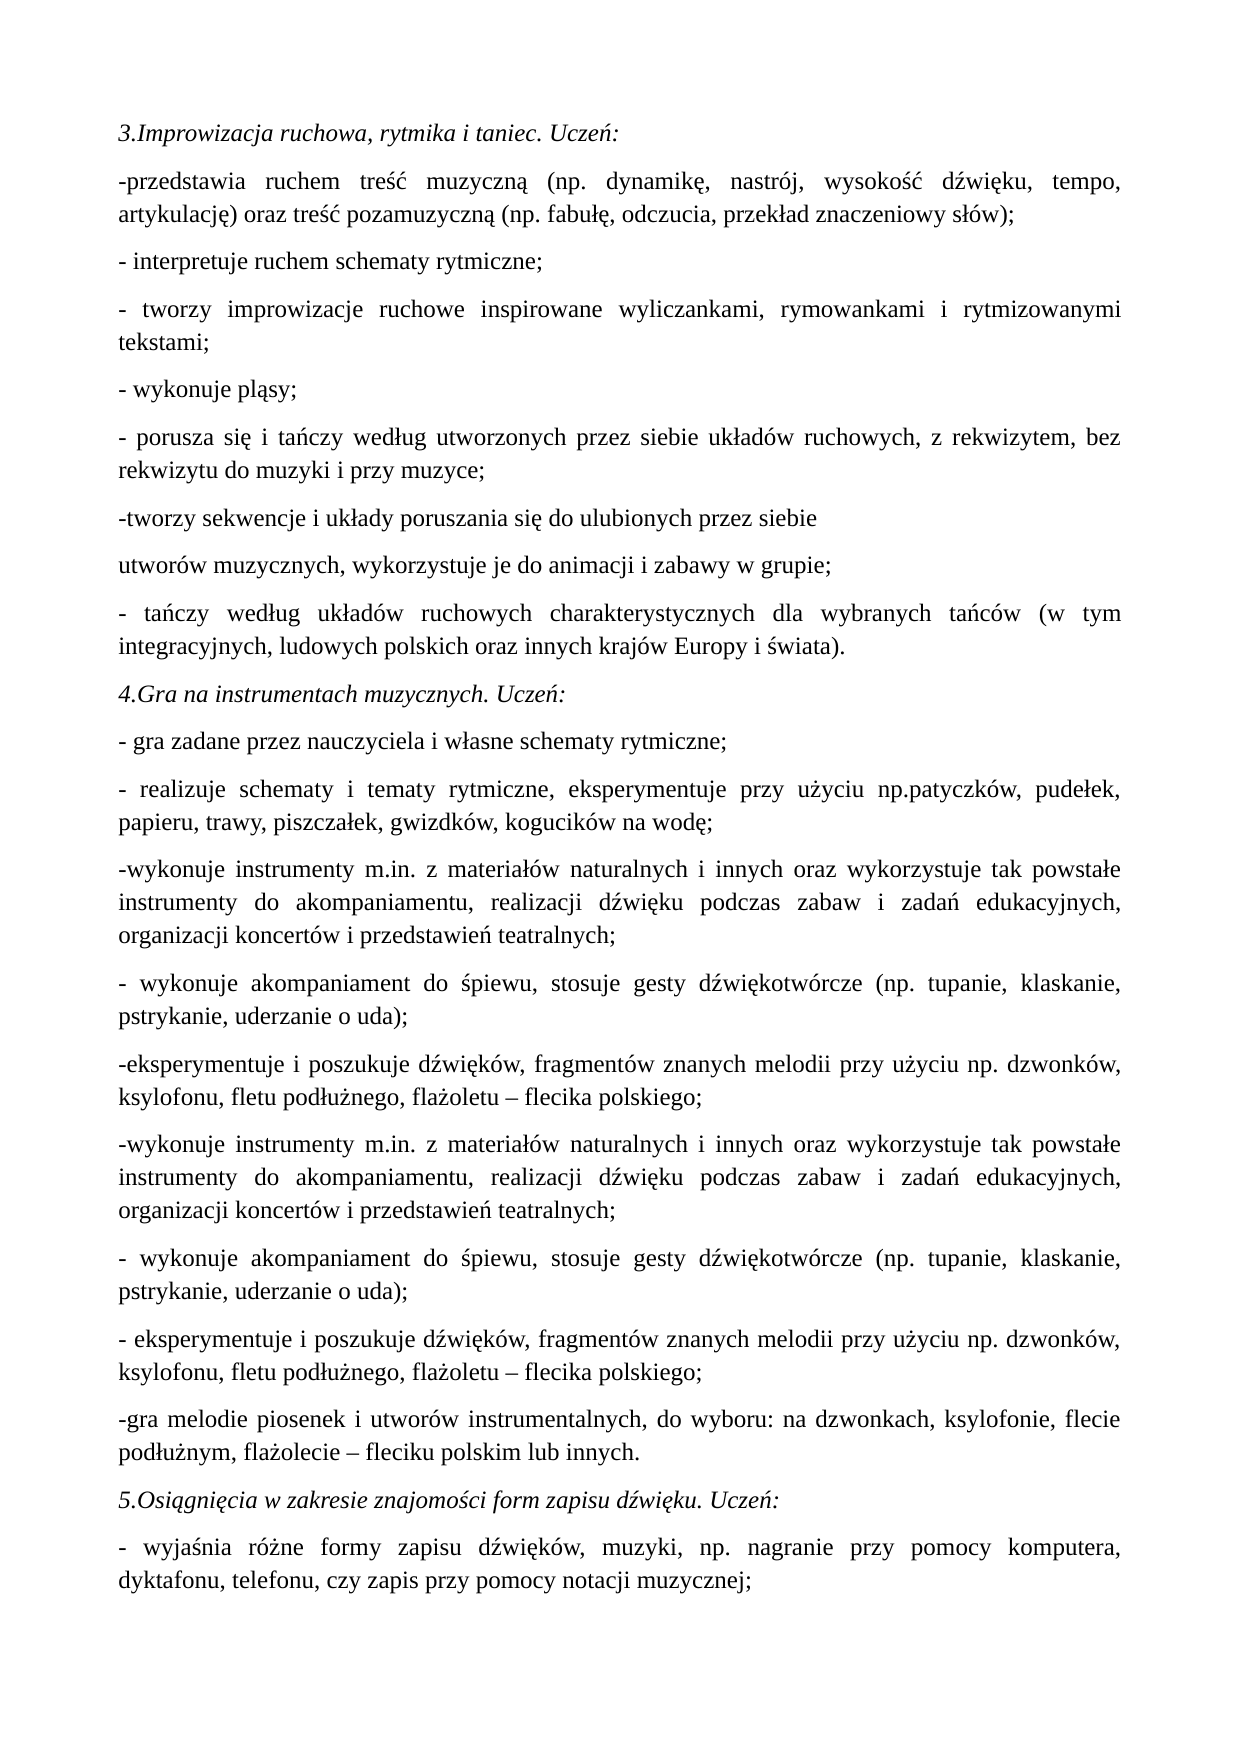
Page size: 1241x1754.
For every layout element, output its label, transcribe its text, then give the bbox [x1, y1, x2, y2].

text utworów muzycznych, wykorzystuje je do animacji i zabawy w grupie; [118, 550, 1122, 579]
text - interpretuje ruchem schematy rytmiczne; [118, 246, 1122, 275]
text -przedstawia ruchem treść muzyczną (np. dynamikę, nastrój, wysokość dźwięku, tempo, artykulację) oraz treść pozamuzyczną (np. fabułę, odczucia, przekład znaczeniowy słów); [118, 166, 1122, 227]
text -gra melodie piosenek i utworów instrumentalnych, do wyboru: na dzwonkach, ksylofonie, flecie podłużnym, flażolecie – fleciku polskim lub innych. [118, 1404, 1122, 1466]
text - wyjaśnia różne formy zapisu dźwięków, muzyki, np. nagranie przy pomocy komputera, dyktafonu, telefonu, czy zapis przy pomocy notacji muzycznej; [118, 1532, 1122, 1594]
text - wykonuje pląsy; [118, 374, 1122, 403]
text 3.Improwizacja ruchowa, rytmika i taniec. Uczeń: [118, 118, 1122, 147]
text - wykonuje akompaniament do śpiewu, stosuje gesty dźwiękotwórcze (np. tupanie, klaskanie, pstrykanie, uderzanie o uda); [118, 968, 1122, 1030]
text - porusza się i tańczy według utworzonych przez siebie układów ruchowych, z rekwizytem, bez rekwizytu do muzyki i przy muzyce; [118, 422, 1122, 484]
text -wykonuje instrumenty m.in. z materiałów naturalnych i innych oraz wykorzystuje tak powstałe instrumenty do akompaniamentu, realizacji dźwięku podczas zabaw i zadań edukacyjnych, organizacji koncertów i przedstawień teatralnych; [118, 1129, 1122, 1224]
text - realizuje schematy i tematy rytmiczne, eksperymentuje przy użyciu np.patyczków, pudełek, papieru, trawy, piszczałek, gwizdków, kogucików na wodę; [118, 774, 1122, 836]
text - eksperymentuje i poszukuje dźwięków, fragmentów znanych melodii przy użyciu np. dzwonków, ksylofonu, fletu podłużnego, flażoletu – flecika polskiego; [118, 1324, 1122, 1385]
text - tworzy improwizacje ruchowe inspirowane wyliczankami, rymowankami i rytmizowanymi tekstami; [118, 294, 1122, 356]
text - wykonuje akompaniament do śpiewu, stosuje gesty dźwiękotwórcze (np. tupanie, klaskanie, pstrykanie, uderzanie o uda); [118, 1243, 1122, 1305]
text - gra zadane przez nauczyciela i własne schematy rytmiczne; [118, 726, 1122, 755]
text - tańczy według układów ruchowych charakterystycznych dla wybranych tańców (w tym integracyjnych, ludowych polskich oraz innych krajów Europy i świata). [118, 598, 1122, 660]
text -eksperymentuje i poszukuje dźwięków, fragmentów znanych melodii przy użyciu np. dzwonków, ksylofonu, fletu podłużnego, flażoletu – flecika polskiego; [118, 1049, 1122, 1111]
text -wykonuje instrumenty m.in. z materiałów naturalnych i innych oraz wykorzystuje tak powstałe instrumenty do akompaniamentu, realizacji dźwięku podczas zabaw i zadań edukacyjnych, organizacji koncertów i przedstawień teatralnych; [118, 854, 1122, 949]
text 5.Osiągnięcia w zakresie znajomości form zapisu dźwięku. Uczeń: [118, 1485, 1122, 1514]
text 4.Gra na instrumentach muzycznych. Uczeń: [118, 679, 1122, 707]
text -tworzy sekwencje i układy poruszania się do ulubionych przez siebie [118, 503, 1122, 532]
